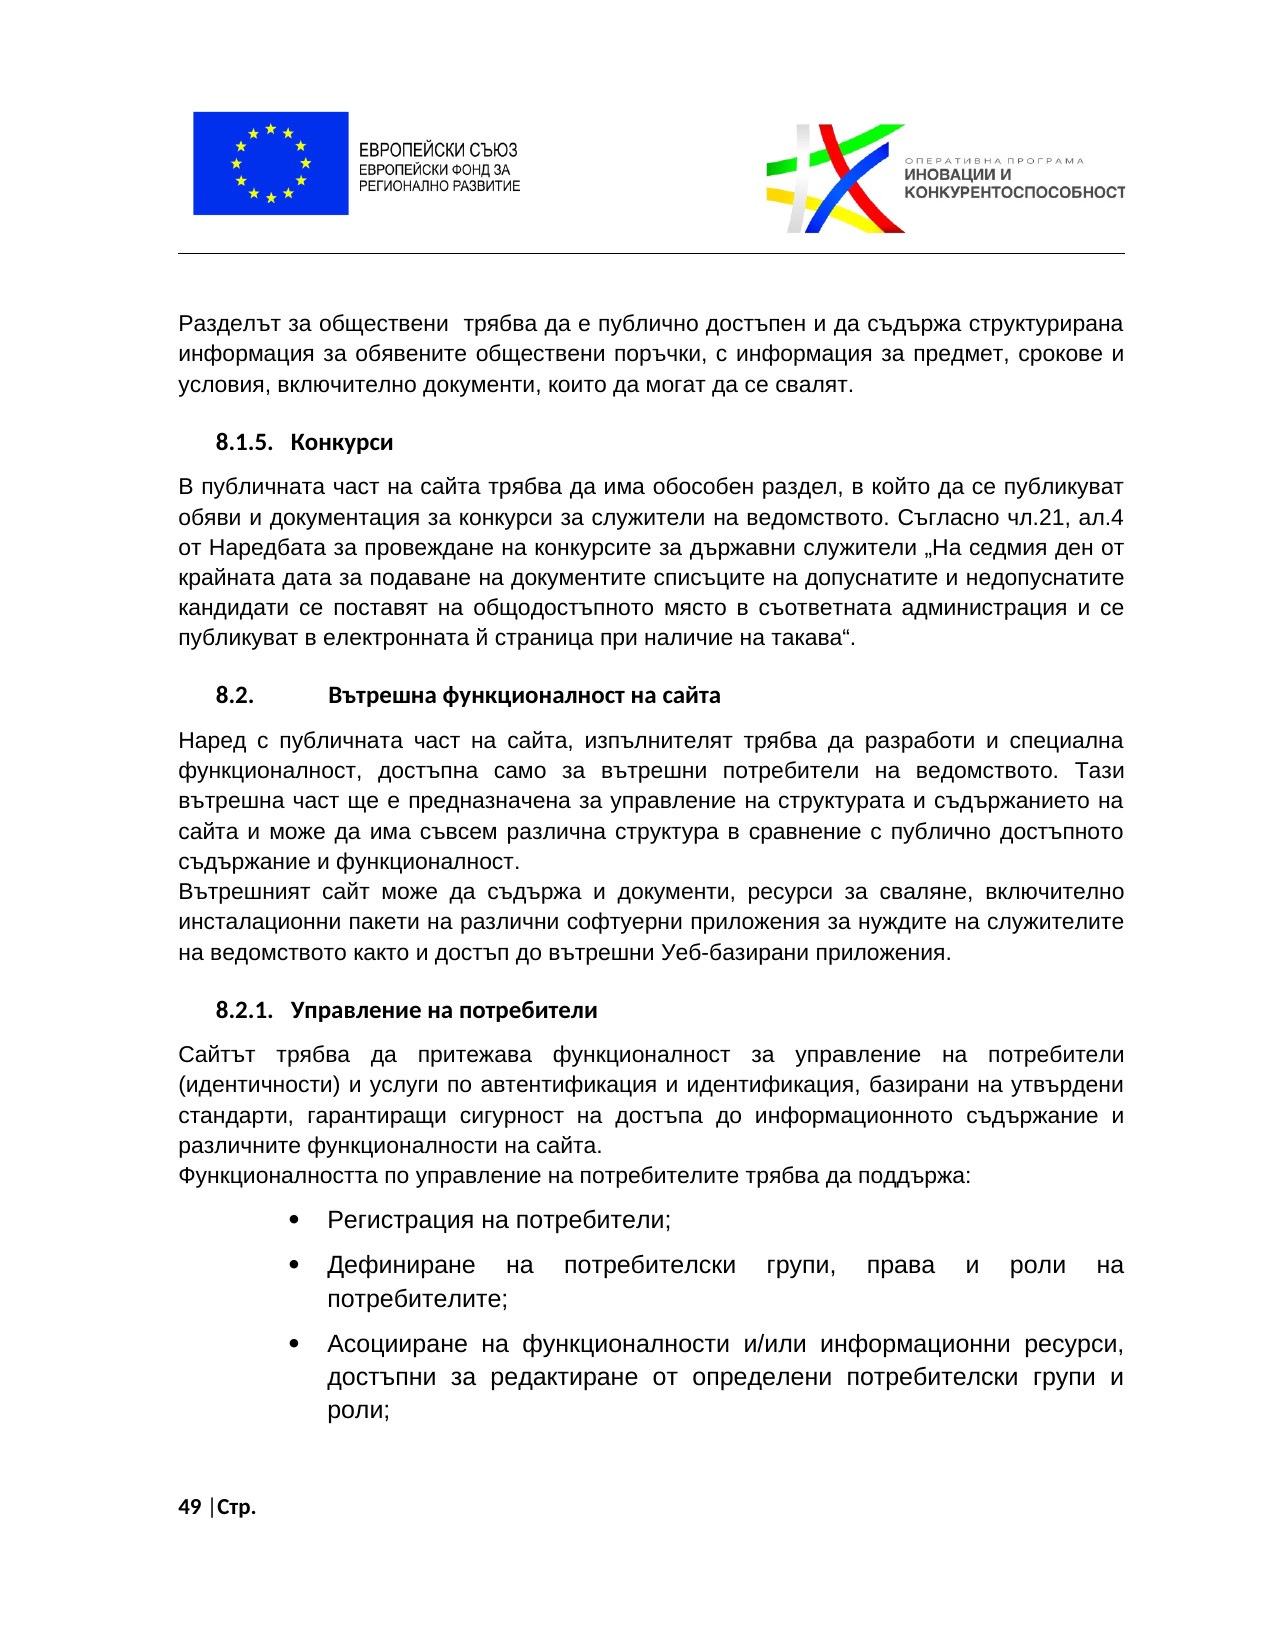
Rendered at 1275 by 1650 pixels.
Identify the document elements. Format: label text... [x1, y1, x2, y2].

list Дефиниране на потребителски групи, права и роли на потребителите; [289, 1250, 1125, 1312]
text Функционалността по управление на потребителите трябва да поддържа: [178, 1162, 1125, 1188]
subtitle Конкурси [216, 426, 1125, 456]
text В публичната част на сайта трябва да има обособен раздел, в който да се публикуват обяви и документация за конкурси за служители на ведомството. Съгласно чл.21, ал.4 от Наредбата за провеждане на конкурсите за държавни служители „На седмия ден от крайната дата за подаване на документите списъците на допуснатите и недопуснатите кандидати се поставят на общодостъпното място в съответната администрация и се публикуват в електронната й страница при наличие на такава“. [178, 473, 1125, 651]
list Регистрация на потребители; [289, 1205, 1125, 1234]
text Наред с публичната част на сайта, изпълнителят трябва да разработи и специална функционалност, достъпна само за вътрешни потребители на ведомството. Тази вътрешна част ще е предназначена за управление на структурата и съдържанието на сайта и може да има съвсем различна структура в сравнение с публично достъпното съдържание и функционалност. [178, 727, 1125, 874]
subtitle Управление на потребители [216, 994, 1125, 1024]
text Вътрешният сайт може да съдържа и документи, ресурси за сваляне, включително инсталационни пакети на различни софтуерни приложения за нуждите на служителите на ведомството както и достъп до вътрешни Уеб-базирани приложения. [178, 878, 1125, 965]
subtitle Вътрешна функционалност на сайта [216, 679, 1125, 710]
list Асоцииране на функционалности и/или информационни ресурси, достъпни за редактиране от определени потребителски групи и роли; [289, 1329, 1125, 1424]
text Разделът за обществени трябва да е публично достъпен и да съдържа структурирана информация за обявените обществени поръчки, с информация за предмет, срокове и условия, включително документи, които да могат да се свалят. [178, 310, 1125, 397]
text Сайтът трябва да притежава функционалност за управление на потребители (идентичности) и услуги по автентификация и идентификация, базирани на утвърдени стандарти, гарантиращи сигурност на достъпа до информационното съдържание и различните функционалности на сайта. [178, 1041, 1125, 1158]
